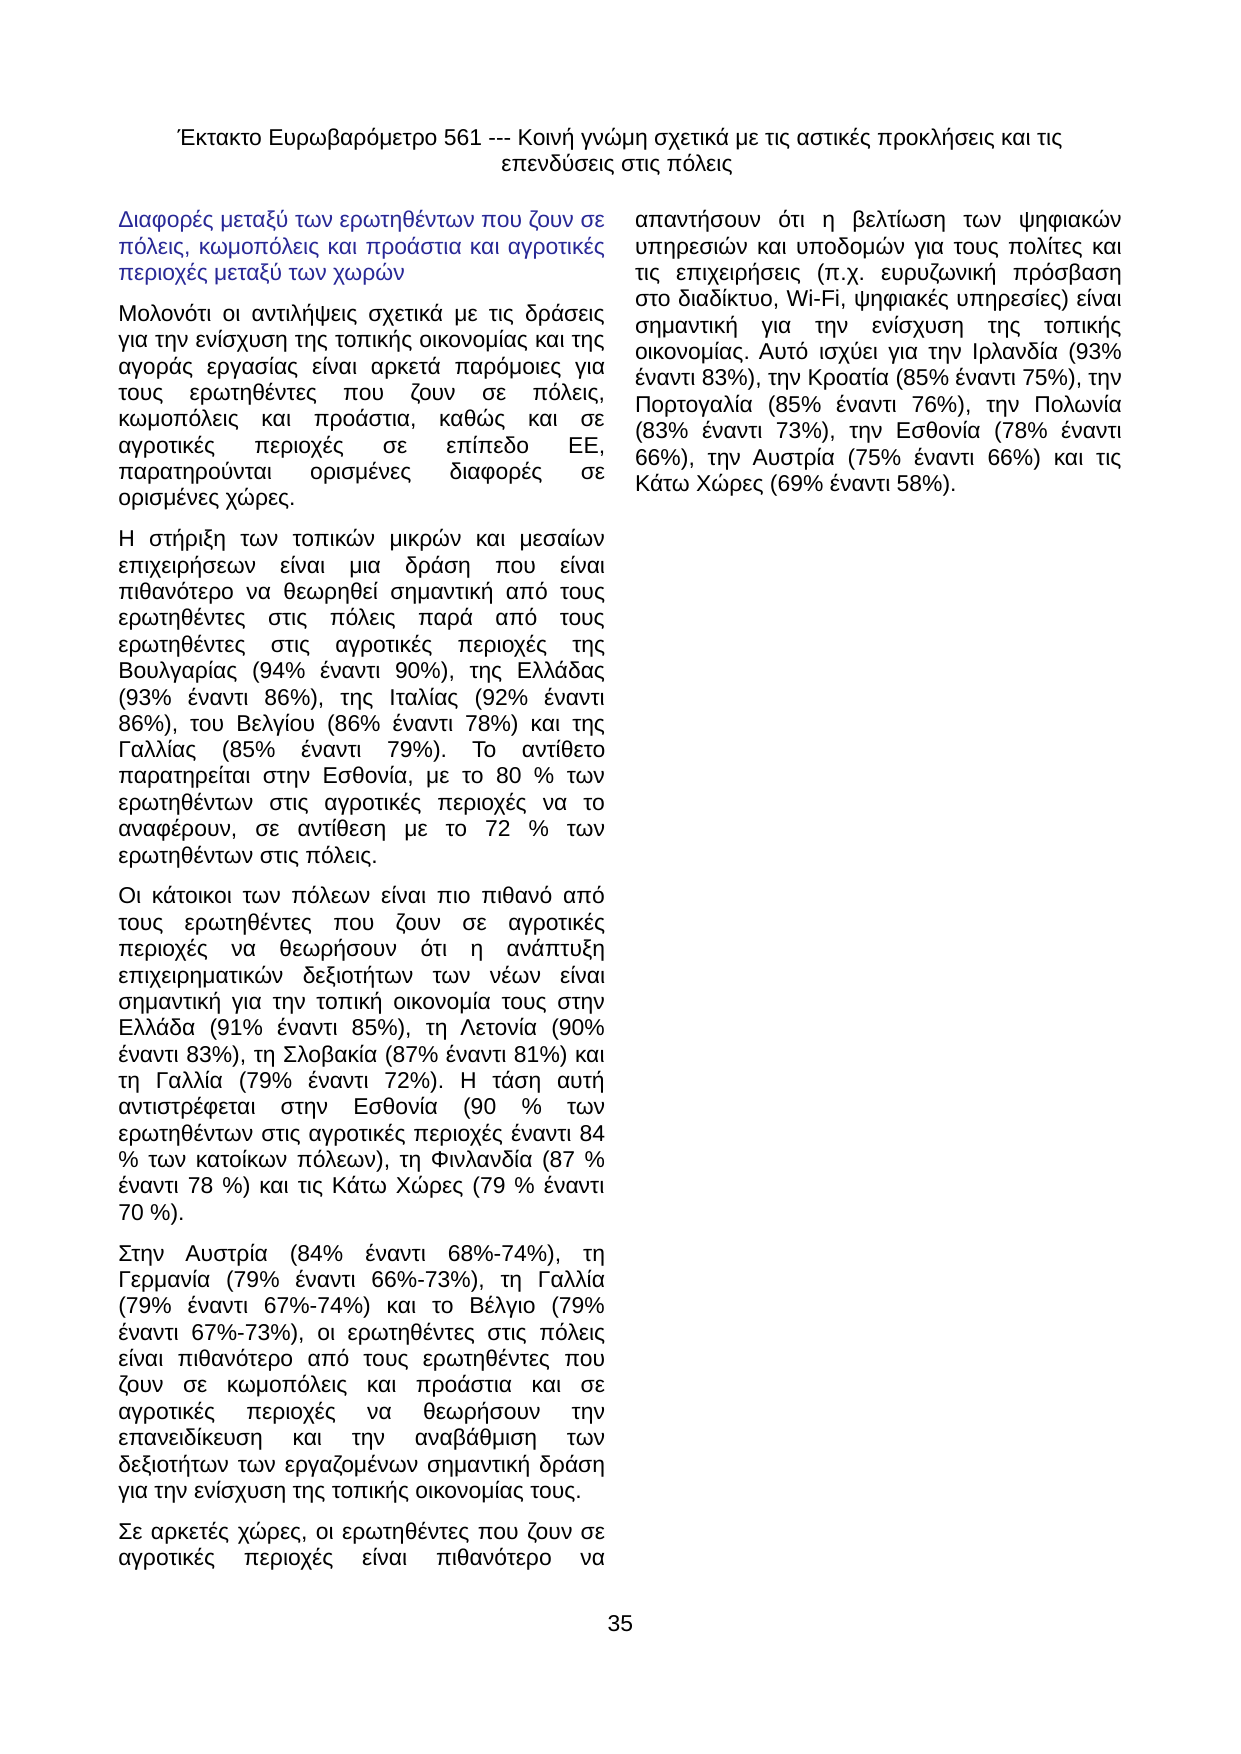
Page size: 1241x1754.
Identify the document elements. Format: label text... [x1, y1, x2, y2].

text Διαφορές μεταξύ των ερωτηθέντων που ζουν σε πόλεις, κωμοπόλεις και προάστια και αγροτικές περιοχές μεταξύ των χωρών [118, 206, 605, 285]
text Στην Αυστρία (84% έναντι 68%-74%), τη Γερμανία (79% έναντι 66%-73%), τη Γαλλία (79% έναντι 67%-74%) και το Βέλγιο (79% έναντι 67%-73%), οι ερωτηθέντες στις πόλεις είναι πιθανότερο από τους ερωτηθέντες που ζουν σε κωμοπόλεις και προάστια και σε αγροτικές περιοχές να θεωρήσουν την επανειδίκευση και την αναβάθμιση των δεξιοτήτων των εργαζομένων σημαντική δράση για την ενίσχυση της τοπικής οικονομίας τους. [118, 1240, 605, 1503]
text απαντήσουν ότι η βελτίωση των ψηφιακών υπηρεσιών και υποδομών για τους πολίτες και τις επιχειρήσεις (π.χ. ευρυζωνική πρόσβαση στο διαδίκτυο, Wi-Fi, ψηφιακές υπηρεσίες) είναι σημαντική για την ενίσχυση της τοπικής οικονομίας. Αυτό ισχύει για την Ιρλανδία (93% έναντι 83%), την Κροατία (85% έναντι 75%), την Πορτογαλία (85% έναντι 76%), την Πολωνία (83% έναντι 73%), την Εσθονία (78% έναντι 66%), την Αυστρία (75% έναντι 66%) και τις Κάτω Χώρες (69% έναντι 58%). [635, 206, 1122, 496]
text Οι κάτοικοι των πόλεων είναι πιο πιθανό από τους ερωτηθέντες που ζουν σε αγροτικές περιοχές να θεωρήσουν ότι η ανάπτυξη επιχειρηματικών δεξιοτήτων των νέων είναι σημαντική για την τοπική οικονομία τους στην Ελλάδα (91% έναντι 85%), τη Λετονία (90% έναντι 83%), τη Σλοβακία (87% έναντι 81%) και τη Γαλλία (79% έναντι 72%). Η τάση αυτή αντιστρέφεται στην Εσθονία (90 % των ερωτηθέντων στις αγροτικές περιοχές έναντι 84 % των κατοίκων πόλεων), τη Φινλανδία (87 % έναντι 78 %) και τις Κάτω Χώρες (79 % έναντι 70 %). [118, 882, 605, 1225]
text Μολονότι οι αντιλήψεις σχετικά με τις δράσεις για την ενίσχυση της τοπικής οικονομίας και της αγοράς εργασίας είναι αρκετά παρόμοιες για τους ερωτηθέντες που ζουν σε πόλεις, κωμοπόλεις και προάστια, καθώς και σε αγροτικές περιοχές σε επίπεδο ΕΕ, παρατηρούνται ορισμένες διαφορές σε ορισμένες χώρες. [118, 300, 605, 511]
text Η στήριξη των τοπικών μικρών και μεσαίων επιχειρήσεων είναι μια δράση που είναι πιθανότερο να θεωρηθεί σημαντική από τους ερωτηθέντες στις πόλεις παρά από τους ερωτηθέντες στις αγροτικές περιοχές της Βουλγαρίας (94% έναντι 90%), της Ελλάδας (93% έναντι 86%), της Ιταλίας (92% έναντι 86%), του Βελγίου (86% έναντι 78%) και της Γαλλίας (85% έναντι 79%). Το αντίθετο παρατηρείται στην Εσθονία, με το 80 % των ερωτηθέντων στις αγροτικές περιοχές να το αναφέρουν, σε αντίθεση με το 72 % των ερωτηθέντων στις πόλεις. [118, 525, 605, 868]
text Σε αρκετές χώρες, οι ερωτηθέντες που ζουν σε αγροτικές περιοχές είναι πιθανότερο να [118, 1518, 605, 1571]
